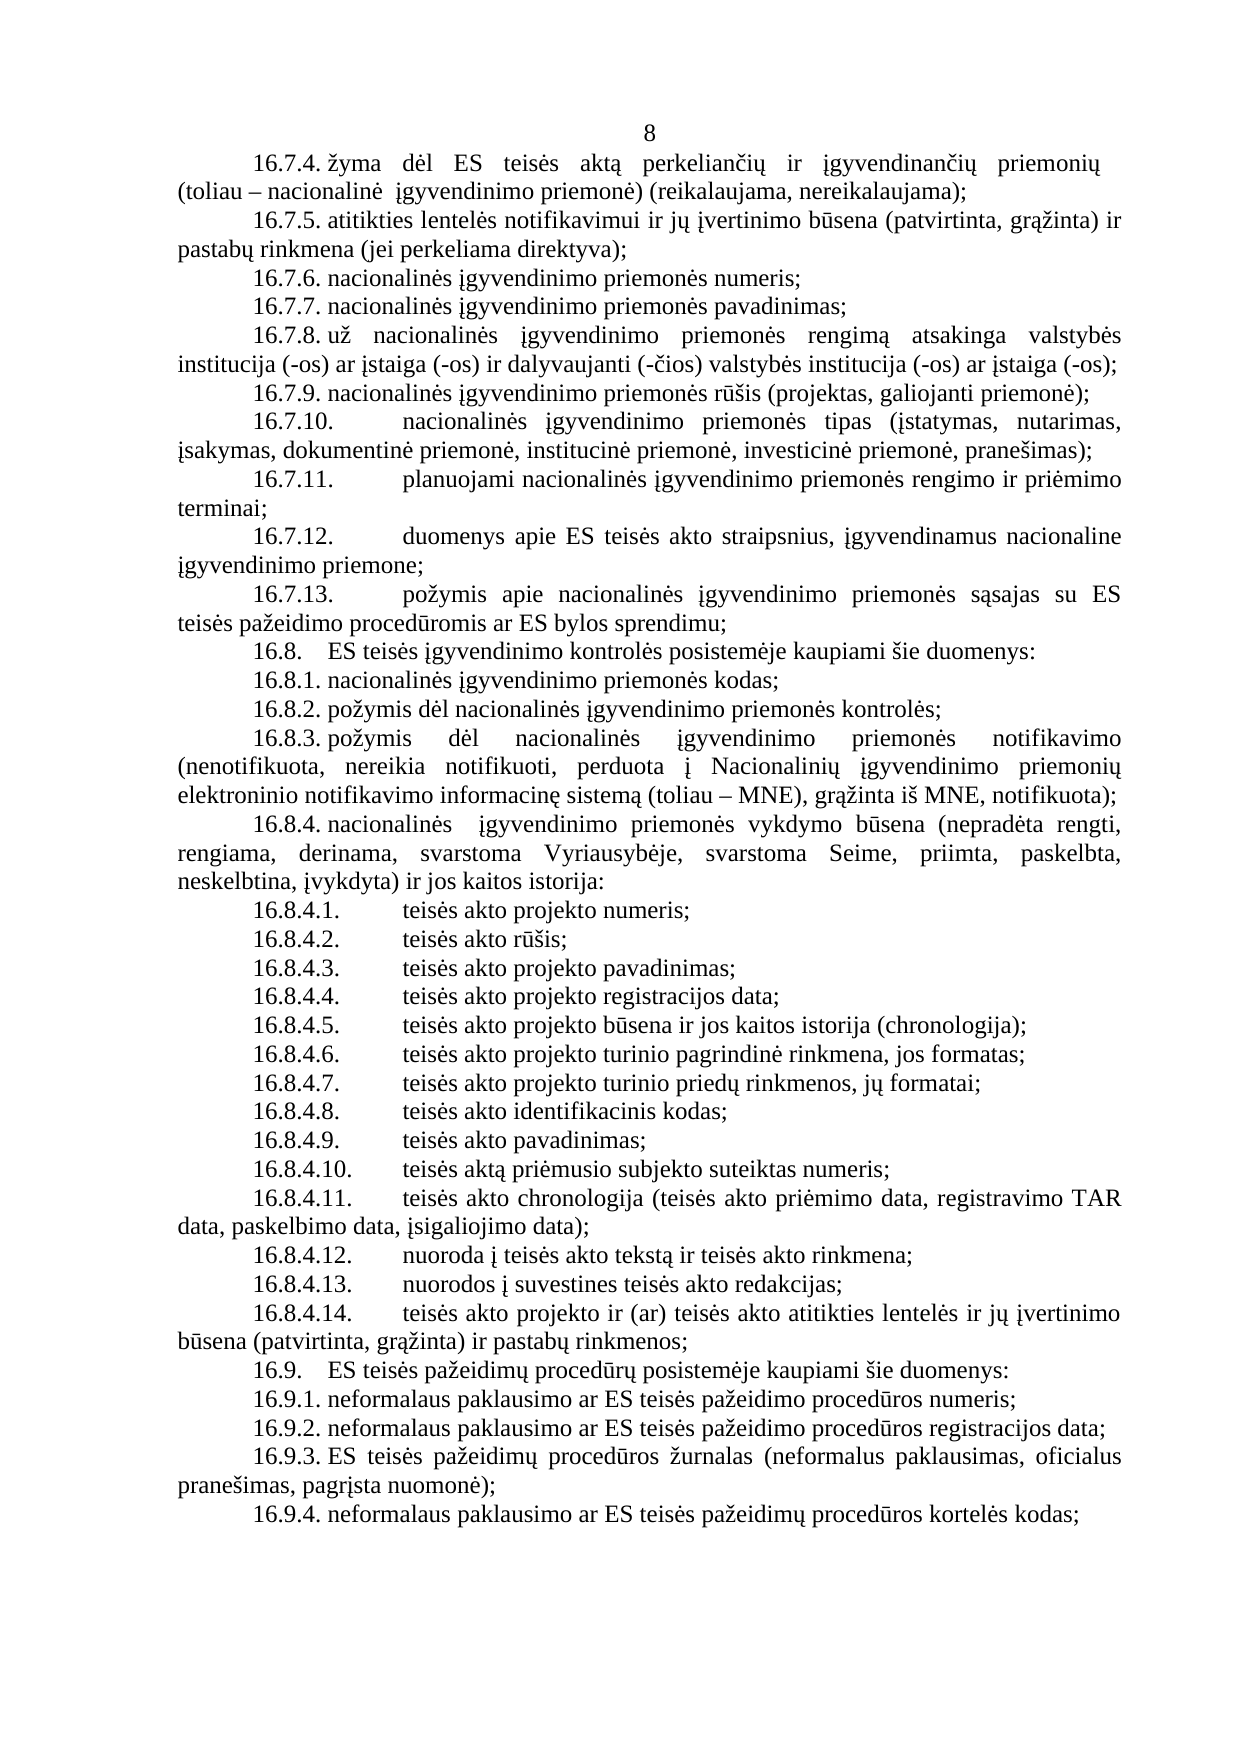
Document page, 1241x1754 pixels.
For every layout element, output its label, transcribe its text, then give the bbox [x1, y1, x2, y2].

text 16.9. ES teisės pažeidimų procedūrų posistemėje kaupiami šie duomenys: [177, 1355, 1122, 1384]
text 16.7.13. požymis apie nacionalinės įgyvendinimo priemonės sąsajas su ES teisės pažeidimo procedūromis ar ES bylos sprendimu; [177, 579, 1122, 636]
text 16.7.12. duomenys apie ES teisės akto straipsnius, įgyvendinamus nacionaline įgyvendinimo priemone; [177, 521, 1122, 579]
text 16.8.1. nacionalinės įgyvendinimo priemonės kodas; [177, 665, 1122, 694]
text 16.7.6. nacionalinės įgyvendinimo priemonės numeris; [177, 263, 1122, 291]
text 16.8.4.7. teisės akto projekto turinio priedų rinkmenos, jų formatai; [177, 1068, 1122, 1096]
text 16.8.4.3. teisės akto projekto pavadinimas; [177, 953, 1122, 981]
text 16.8.4.1. teisės akto projekto numeris; [177, 895, 1122, 924]
text 16.8.4.13. nuorodos į suvestines teisės akto redakcijas; [177, 1269, 1122, 1298]
text 16.9.4. neformalaus paklausimo ar ES teisės pažeidimų procedūros kortelės kodas; [177, 1499, 1122, 1528]
text 16.7.9. nacionalinės įgyvendinimo priemonės rūšis (projektas, galiojanti priemonė); [177, 378, 1122, 406]
text 16.9.3. ES teisės pažeidimų procedūros žurnalas (neformalus paklausimas, oficialus pranešimas, pagrįsta nuomonė); [177, 1441, 1122, 1499]
text 16.8.4.9. teisės akto pavadinimas; [177, 1125, 1122, 1154]
text 16.8.4.11. teisės akto chronologija (teisės akto priėmimo data, registravimo TAR data, paskelbimo data, įsigaliojimo data); [177, 1183, 1122, 1240]
text 16.8.4.10. teisės aktą priėmusio subjekto suteiktas numeris; [177, 1154, 1122, 1183]
text 16.7.7. nacionalinės įgyvendinimo priemonės pavadinimas; [177, 291, 1122, 320]
text 16.8.4.6. teisės akto projekto turinio pagrindinė rinkmena, jos formatas; [177, 1039, 1122, 1068]
text 16.8.2. požymis dėl nacionalinės įgyvendinimo priemonės kontrolės; [177, 694, 1122, 723]
text 16.7.8. už nacionalinės įgyvendinimo priemonės rengimą atsakinga valstybės institucija (-os) ar įstaiga (-os) ir dalyvaujanti (-čios) valstybės institucija (-os) ar įstaiga (-os); [177, 320, 1122, 378]
text 16.8.4.14. teisės akto projekto ir (ar) teisės akto atitikties lentelės ir jų įvertinimo būsena (patvirtinta, grąžinta) ir pastabų rinkmenos; [177, 1298, 1122, 1355]
text 16.8.4.2. teisės akto rūšis; [177, 924, 1122, 953]
text 16.9.2. neformalaus paklausimo ar ES teisės pažeidimo procedūros registracijos data; [177, 1413, 1122, 1441]
text 16.7.4. žyma dėl ES teisės aktą perkeliančių ir įgyvendinančių priemonių (toliau – nacionalinė įgyvendinimo priemonė) (reikalaujama, nereikalaujama); [177, 148, 1122, 205]
text 16.8.4. nacionalinės įgyvendinimo priemonės vykdymo būsena (nepradėta rengti, rengiama, derinama, svarstoma Vyriausybėje, svarstoma Seime, priimta, paskelbta, neskelbtina, įvykdyta) ir jos kaitos istorija: [177, 809, 1122, 895]
text 16.7.11. planuojami nacionalinės įgyvendinimo priemonės rengimo ir priėmimo terminai; [177, 464, 1122, 521]
text 16.8.4.12. nuoroda į teisės akto tekstą ir teisės akto rinkmena; [177, 1240, 1122, 1269]
text 16.8.4.4. teisės akto projekto registracijos data; [177, 981, 1122, 1010]
text 16.7.5. atitikties lentelės notifikavimui ir jų įvertinimo būsena (patvirtinta, grąžinta) ir pastabų rinkmena (jei perkeliama direktyva); [177, 205, 1122, 263]
text 16.9.1. neformalaus paklausimo ar ES teisės pažeidimo procedūros numeris; [177, 1384, 1122, 1413]
text 16.8.4.8. teisės akto identifikacinis kodas; [177, 1096, 1122, 1125]
text 16.7.10. nacionalinės įgyvendinimo priemonės tipas (įstatymas, nutarimas, įsakymas, dokumentinė priemonė, institucinė priemonė, investicinė priemonė, pranešimas); [177, 406, 1122, 464]
text 16.8. ES teisės įgyvendinimo kontrolės posistemėje kaupiami šie duomenys: [177, 636, 1122, 665]
text 16.8.3. požymis dėl nacionalinės įgyvendinimo priemonės notifikavimo (nenotifikuota, nereikia notifikuoti, perduota į Nacionalinių įgyvendinimo priemonių elektroninio notifikavimo informacinę sistemą (toliau – MNE), grąžinta iš MNE, notifikuota); [177, 723, 1122, 809]
text 16.8.4.5. teisės akto projekto būsena ir jos kaitos istorija (chronologija); [177, 1010, 1122, 1039]
